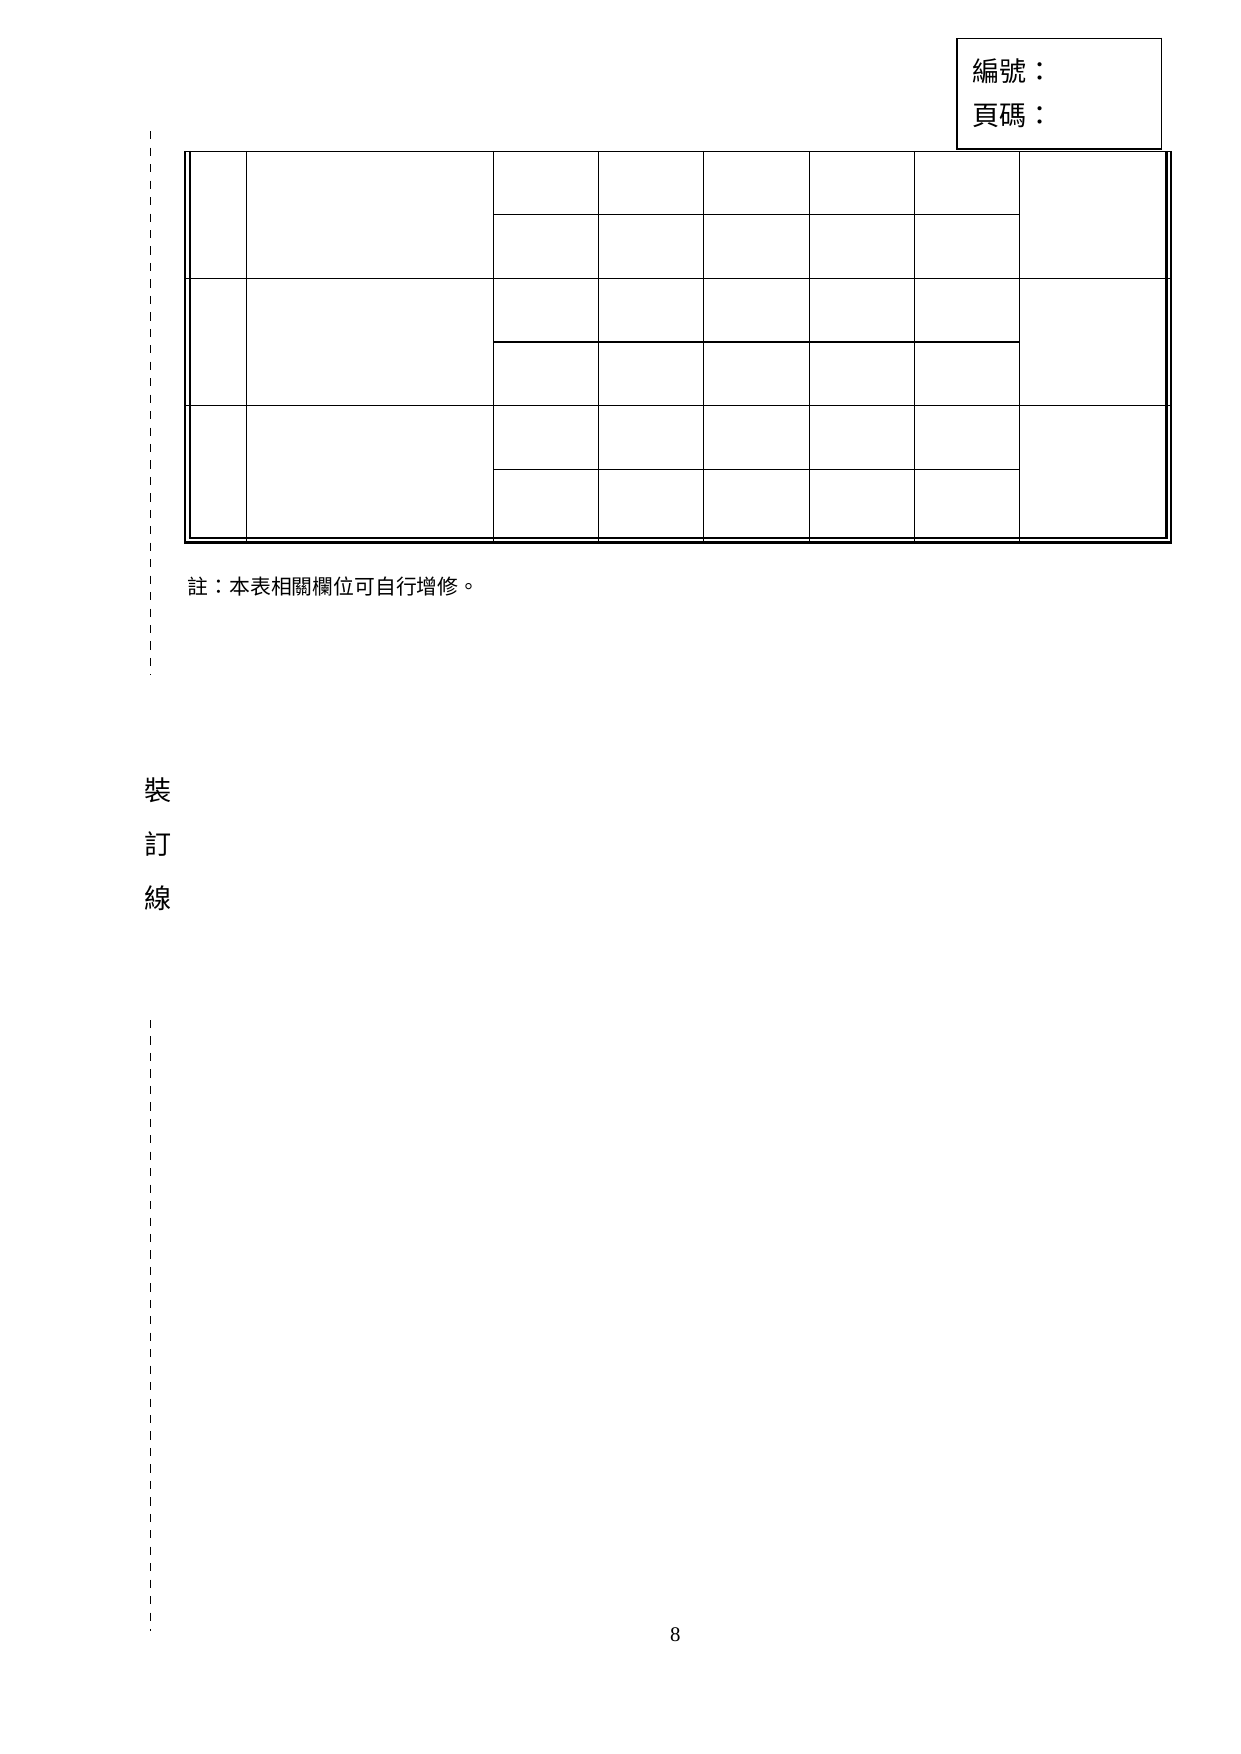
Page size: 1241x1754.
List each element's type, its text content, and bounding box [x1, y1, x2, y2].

table_cell [915, 406, 1019, 468]
table_cell [704, 470, 809, 537]
table_cell [191, 279, 246, 405]
table_cell [915, 279, 1019, 341]
table_cell [915, 470, 1019, 537]
table_cell [247, 152, 493, 278]
table_cell [1020, 279, 1165, 405]
table_cell [810, 343, 914, 405]
table_cell [915, 215, 1019, 278]
table_cell [810, 215, 914, 278]
table_cell [599, 343, 703, 405]
table_cell [494, 279, 598, 341]
table_cell [599, 215, 703, 278]
text 註：本表相關欄位可自行增修。 [187, 543, 1240, 606]
table_cell [494, 343, 598, 405]
table_cell [1020, 152, 1165, 278]
table_cell [247, 406, 493, 537]
table_cell [704, 279, 809, 341]
table_cell [1020, 406, 1165, 537]
table_cell [704, 215, 809, 278]
table_cell [599, 470, 703, 537]
table_cell [599, 152, 703, 214]
table_cell [810, 470, 914, 537]
table_cell [810, 279, 914, 341]
table_cell [247, 279, 493, 405]
table_cell [191, 406, 246, 537]
table_cell [810, 406, 914, 468]
table_cell [494, 215, 598, 278]
table_cell [704, 406, 809, 468]
table_cell [704, 152, 809, 214]
table_cell [599, 279, 703, 341]
table_cell [704, 343, 809, 405]
table_cell [599, 406, 703, 468]
table_cell [494, 406, 598, 468]
table_cell [494, 470, 598, 537]
table_cell [494, 152, 598, 214]
table_cell [915, 152, 1019, 214]
table_cell [810, 152, 914, 214]
table_cell [191, 152, 246, 278]
table_cell [915, 343, 1019, 405]
